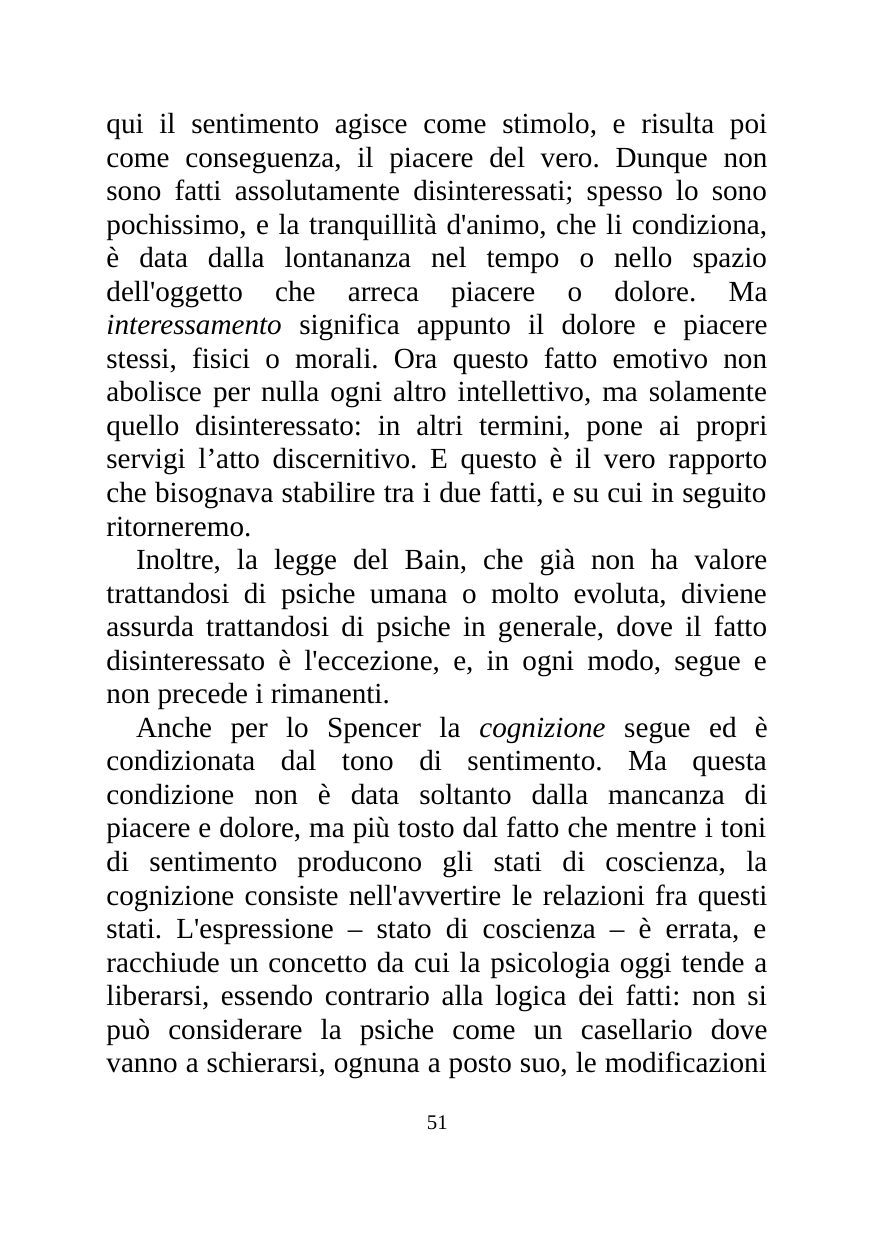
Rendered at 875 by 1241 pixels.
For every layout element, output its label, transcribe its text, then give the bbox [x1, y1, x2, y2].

text Inoltre, la legge del Bain, che già non ha valore trattandosi di psiche umana o molto evoluta, diviene assurda trattandosi di psiche in generale, dove il fatto disinteressato è l'eccezione, e, in ogni modo, segue e non precede i rimanenti. [106, 542, 768, 710]
text Anche per lo Spencer la cognizione segue ed è condizionata dal tono di sentimento. Ma questa condizione non è data soltanto dalla mancanza di piacere e dolore, ma più tosto dal fatto che mentre i toni di sentimento producono gli stati di coscienza, la cognizione consiste nell'avvertire le relazioni fra questi stati. L'espressione – stato di coscienza – è errata, e racchiude un concetto da cui la psicologia oggi tende a liberarsi, essendo contrario alla logica dei fatti: non si può considerare la psiche come un casellario dove vanno a schierarsi, ognuna a posto suo, le modificazioni [106, 710, 768, 1079]
text qui il sentimento agisce come stimolo, e risulta poi come conseguenza, il piacere del vero. Dunque non sono fatti assolutamente disinteressati; spesso lo sono pochissimo, e la tranquillità d'animo, che li condiziona, è data dalla lontananza nel tempo o nello spazio dell'oggetto che arreca piacere o dolore. Ma interessamento significa appunto il dolore e piacere stessi, fisici o morali. Ora questo fatto emotivo non abolisce per nulla ogni altro intellettivo, ma solamente quello disinteressato: in altri termini, pone ai propri servigi l’atto discernitivo. E questo è il vero rapporto che bisognava stabilire tra i due fatti, e su cui in seguito ritorneremo. [106, 106, 768, 542]
